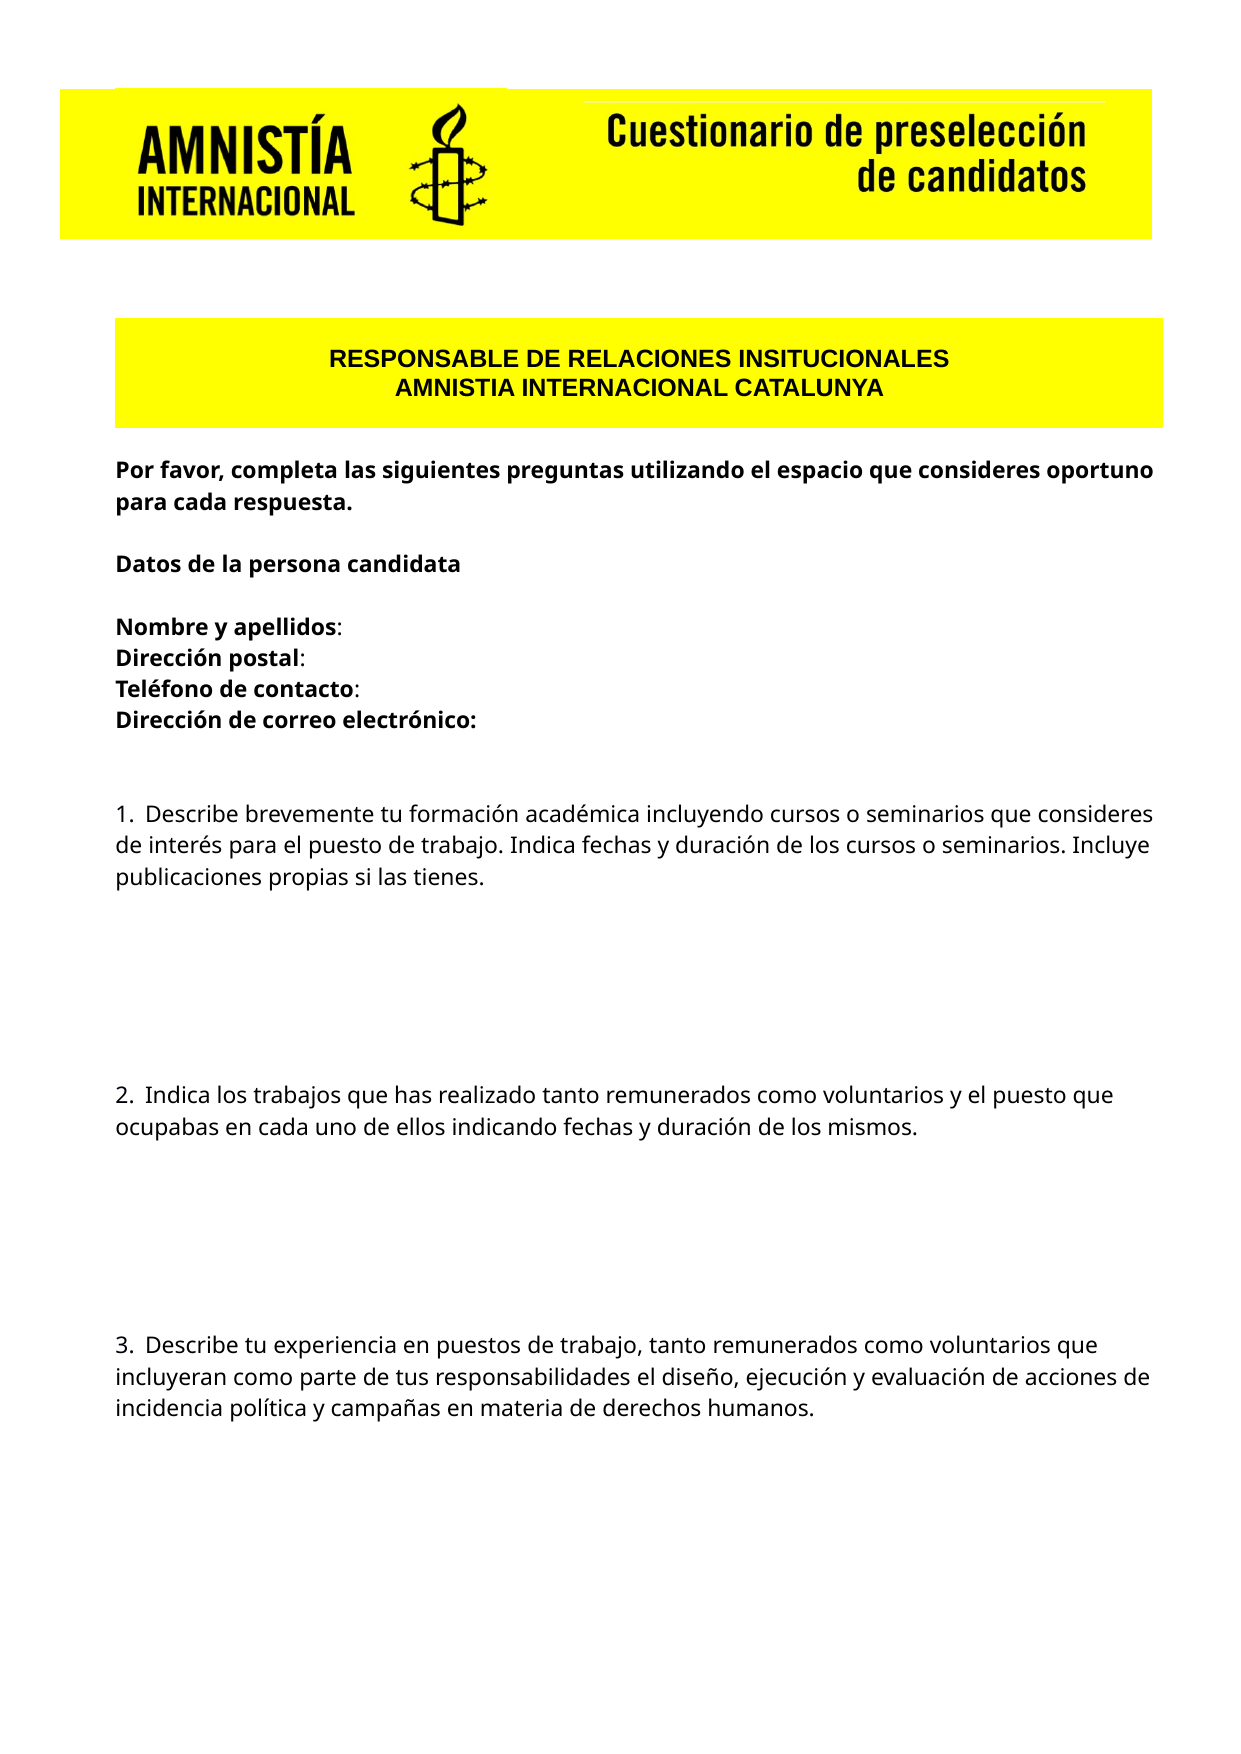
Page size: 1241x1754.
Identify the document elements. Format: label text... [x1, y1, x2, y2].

text Dirección postal: [115, 642, 1163, 673]
picture [583, 101, 1106, 210]
text Nombre y apellidos: [115, 611, 1163, 642]
subtitle Por favor, completa las siguientes preguntas utilizando el espacio que consideres oportuno para cada respuesta. [115, 454, 1163, 517]
subtitle Datos de la persona candidata [115, 548, 1163, 579]
text Dirección de correo electrónico: [115, 704, 1163, 736]
table_header [508, 89, 532, 239]
table_header [60, 89, 115, 239]
text AMNISTIA INTERNACIONAL CATALUNYA [115, 373, 1163, 402]
list Indica los trabajos que has realizado tanto remunerados como voluntarios y el puesto que ocupabas en cada uno de ellos indicando fechas y duración de los mismos. [115, 1079, 1163, 1142]
list Describe tu experiencia en puestos de trabajo, tanto remunerados como voluntarios que incluyeran como parte de tus responsabilidades el diseño, ejecución y evaluación de acciones de incidencia política y campañas en materia de derechos humanos. [115, 1329, 1163, 1486]
text RESPONSABLE DE RELACIONES INSITUCIONALES [115, 344, 1163, 373]
list Describe brevemente tu formación académica incluyendo cursos o seminarios que consideres de interés para el puesto de trabajo. Indica fechas y duración de los cursos o seminarios. Incluye publicaciones propias si las tienes. [115, 798, 1163, 892]
table_header [532, 89, 1152, 239]
text Teléfono de contacto: [115, 673, 1163, 704]
picture [115, 88, 508, 239]
